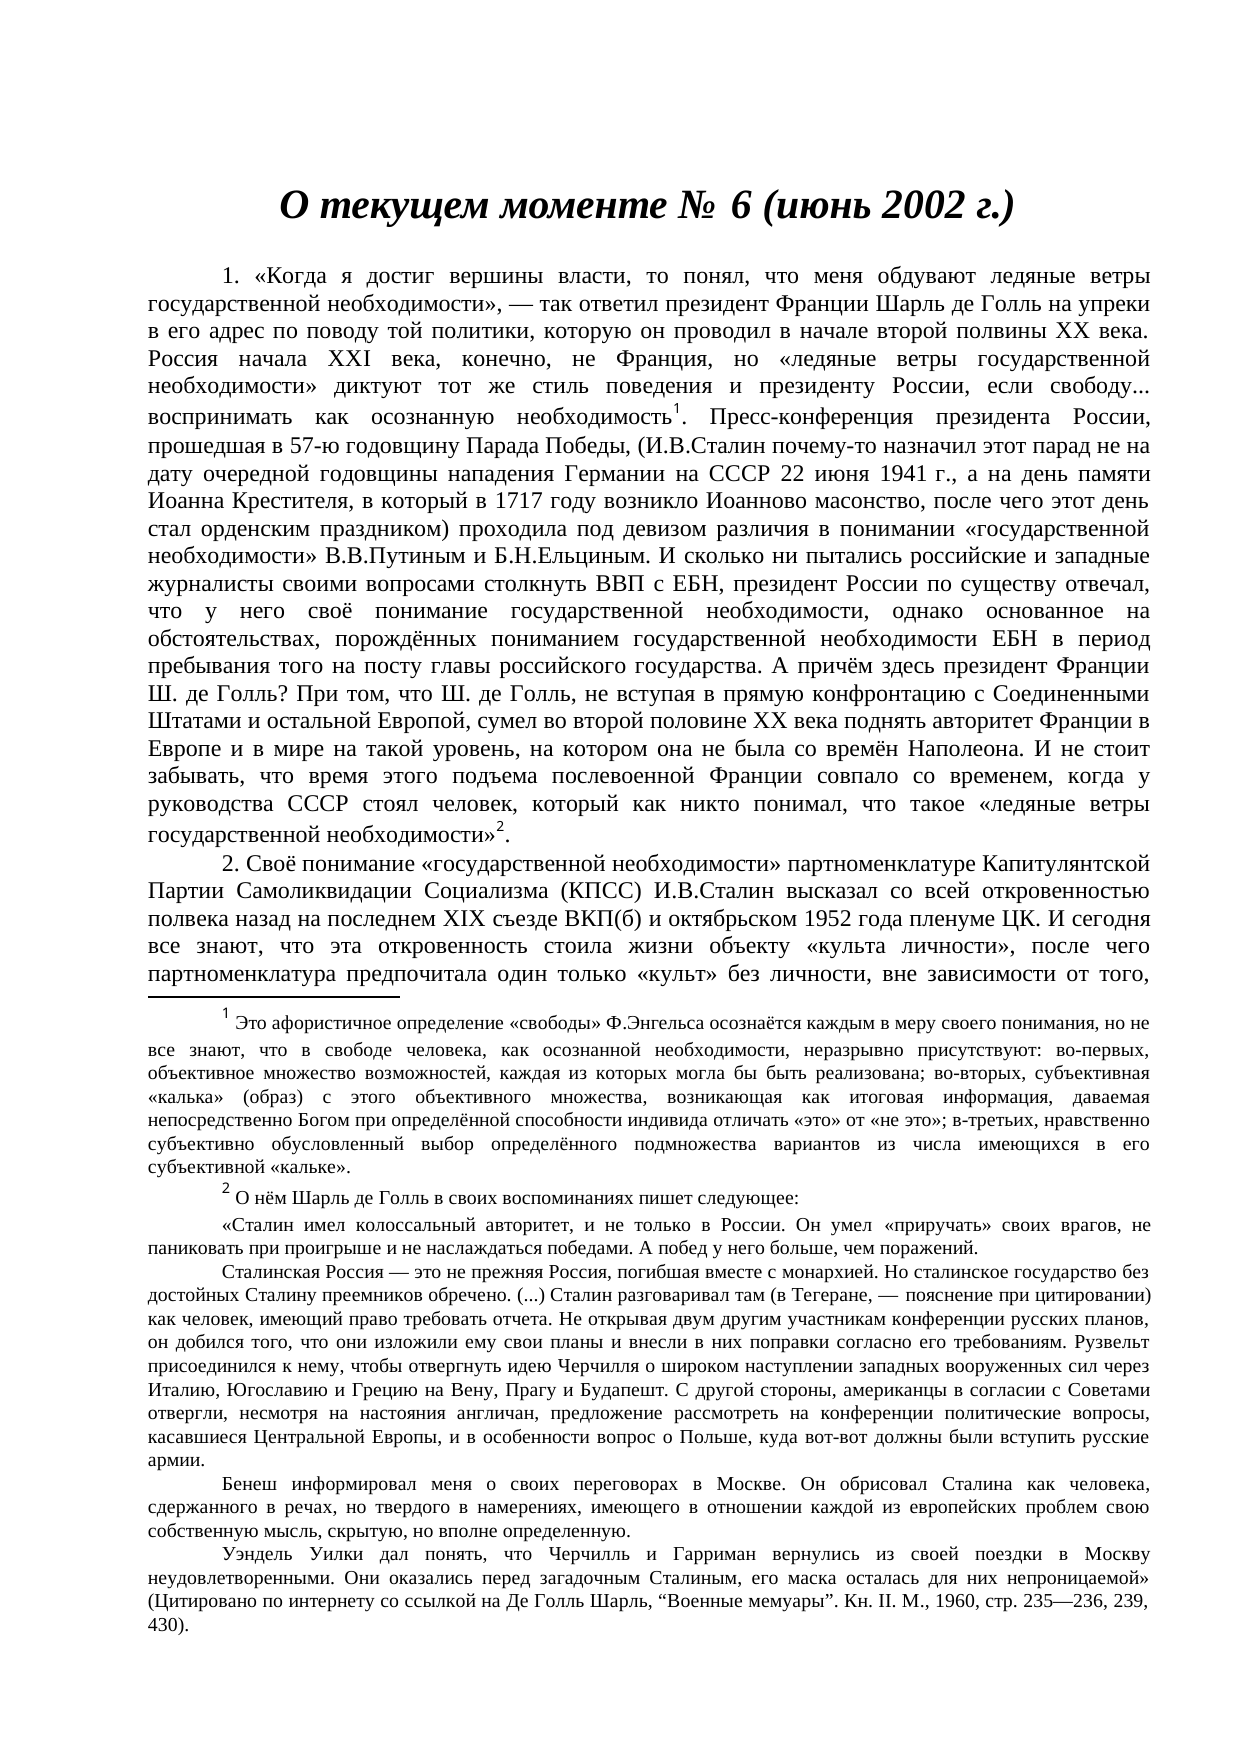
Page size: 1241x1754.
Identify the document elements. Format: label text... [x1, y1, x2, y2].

text 2. Своё понимание «государственной необходимости» партноменклатуре Капитулянтской Партии Самоликвидации Социализма (КПСС) И.В.Сталин высказал со всей откровенностью полвека назад на последнем XIX съезде ВКП(б) и октябрьском 1952 года пленуме ЦК. И сегодня все знают, что эта откровенность стоила жизни объекту «культа личности», после чего партноменклатура предпочитала один только «культ» без личности, вне зависимости от того, [148, 849, 1152, 986]
text «Сталин имел колоссальный авторитет, и не только в России. Он умел «приручать» своих врагов, не паниковать при проигрыше и не наслаждаться победами. А побед у него больше, чем поражений. [148, 1212, 1152, 1259]
text О нём Шарль де Голль в своих воспоминаниях пишет следующее: [148, 1178, 1152, 1212]
text Бенеш информировал меня о своих переговорах в Москве. Он обрисовал Сталина как человека, сдержанного в речах, но твердого в намерениях, имеющего в отношении каждой из европейских проблем свою собственную мысль, скрытую, но вполне определенную. [148, 1471, 1152, 1542]
text Уэндель Уилки дал понять, что Черчилль и Гарриман вернулись из своей поездки в Москву неудовлетворенными. Они оказались перед загадочным Сталиным, его маска осталась для них непроницаемой» (Цитировано по интернету со ссылкой на Де Голль Шарль, “Военные мемуары”. Кн. II. М., 1960, стр. 235—236, 239, 430). [148, 1542, 1152, 1636]
subtitle О текущем моменте № 6 (июнь 2002 г.) [148, 180, 1152, 228]
text 1. «Когда я достиг вершины власти, то понял, что меня обдувают ледяные ветры государственной необходимости», — так ответил президент Франции Шарль де Голль на упреки в его адрес по поводу той политики, которую он проводил в начале второй полвины ХХ века. Россия начала ХХI века, конечно, не Франция, но «ледяные ветры государственной необходимости» диктуют тот же стиль поведения и президенту России, если свободу... воспринимать как осознанную необходимость. Пресс-конференция президента России, прошедшая в 57-ю годовщину Парада Победы, (И.В.Сталин почему-то назначил этот парад не на дату очередной годовщины нападения Германии на СССР 22 июня 1941 г., а на день памяти Иоанна Крестителя, в который в 1717 году возникло Иоанново масонство, после чего этот день стал орденским праздником) проходила под девизом различия в понимании «государственной необходимости» В.В.Путиным и Б.Н.Ельциным. И сколько ни пытались российские и западные журналисты своими вопросами столкнуть ВВП с ЕБН, президент России по существу отвечал, что у него своё понимание государственной необходимости, однако основанное на обстоятельствах, порождённых пониманием государственной необходимости ЕБН в период пребывания того на посту главы российского государства. А причём здесь президент Франции Ш. де Голль? При том, что Ш. де Голль, не вступая в прямую конфронтацию с Соединенными Штатами и остальной Европой, сумел во второй половине ХХ века поднять авторитет Франции в Европе и в мире на такой уровень, на котором она не была со времён Наполеона. И не стоит забывать, что время этого подъема послевоенной Франции совпало со временем, когда у руководства СССР стоял человек, который как никто понимал, что такое «ледяные ветры государственной необходимости». [148, 261, 1152, 849]
text Это афористичное определение «свободы» Ф.Энгельса осознаётся каждым в меру своего понимания, но не все знают, что в свободе человека, как осознанной необходимости, неразрывно присутствуют: во-первых, объективное множество возможностей, каждая из которых могла бы быть реализована; во-вторых, субъективная «калька» (образ) с этого объективного множества, возникающая как итоговая информация, даваемая непосредственно Богом при определённой способности индивида отличать «это» от «не это»; в-третьих, нравственно субъективно обусловленный выбор определённого подмножества вариантов из числа имеющихся в его субъективной «кальке». [148, 1003, 1152, 1178]
text Сталинская Россия — это не прежняя Россия, погибшая вместе с монархией. Но сталинское государство без достойных Сталину преемников обречено. (...) Сталин разговаривал там (в Тегеране, — пояснение при цитировании) как человек, имеющий право требовать отчета. Не открывая двум другим участникам конференции русских планов, он добился того, что они изложили ему свои планы и внесли в них поправки согласно его требованиям. Рузвельт присоединился к нему, чтобы отвергнуть идею Черчилля о широком наступлении западных вооруженных сил через Италию, Югославию и Грецию на Вену, Прагу и Будапешт. С другой стороны, американцы в согласии с Советами отвергли, несмотря на настояния англичан, предложение рассмотреть на конференции политические вопросы, касавшиеся Центральной Европы, и в особенности вопрос о Польше, куда вот-вот должны были вступить русские армии. [148, 1259, 1152, 1471]
